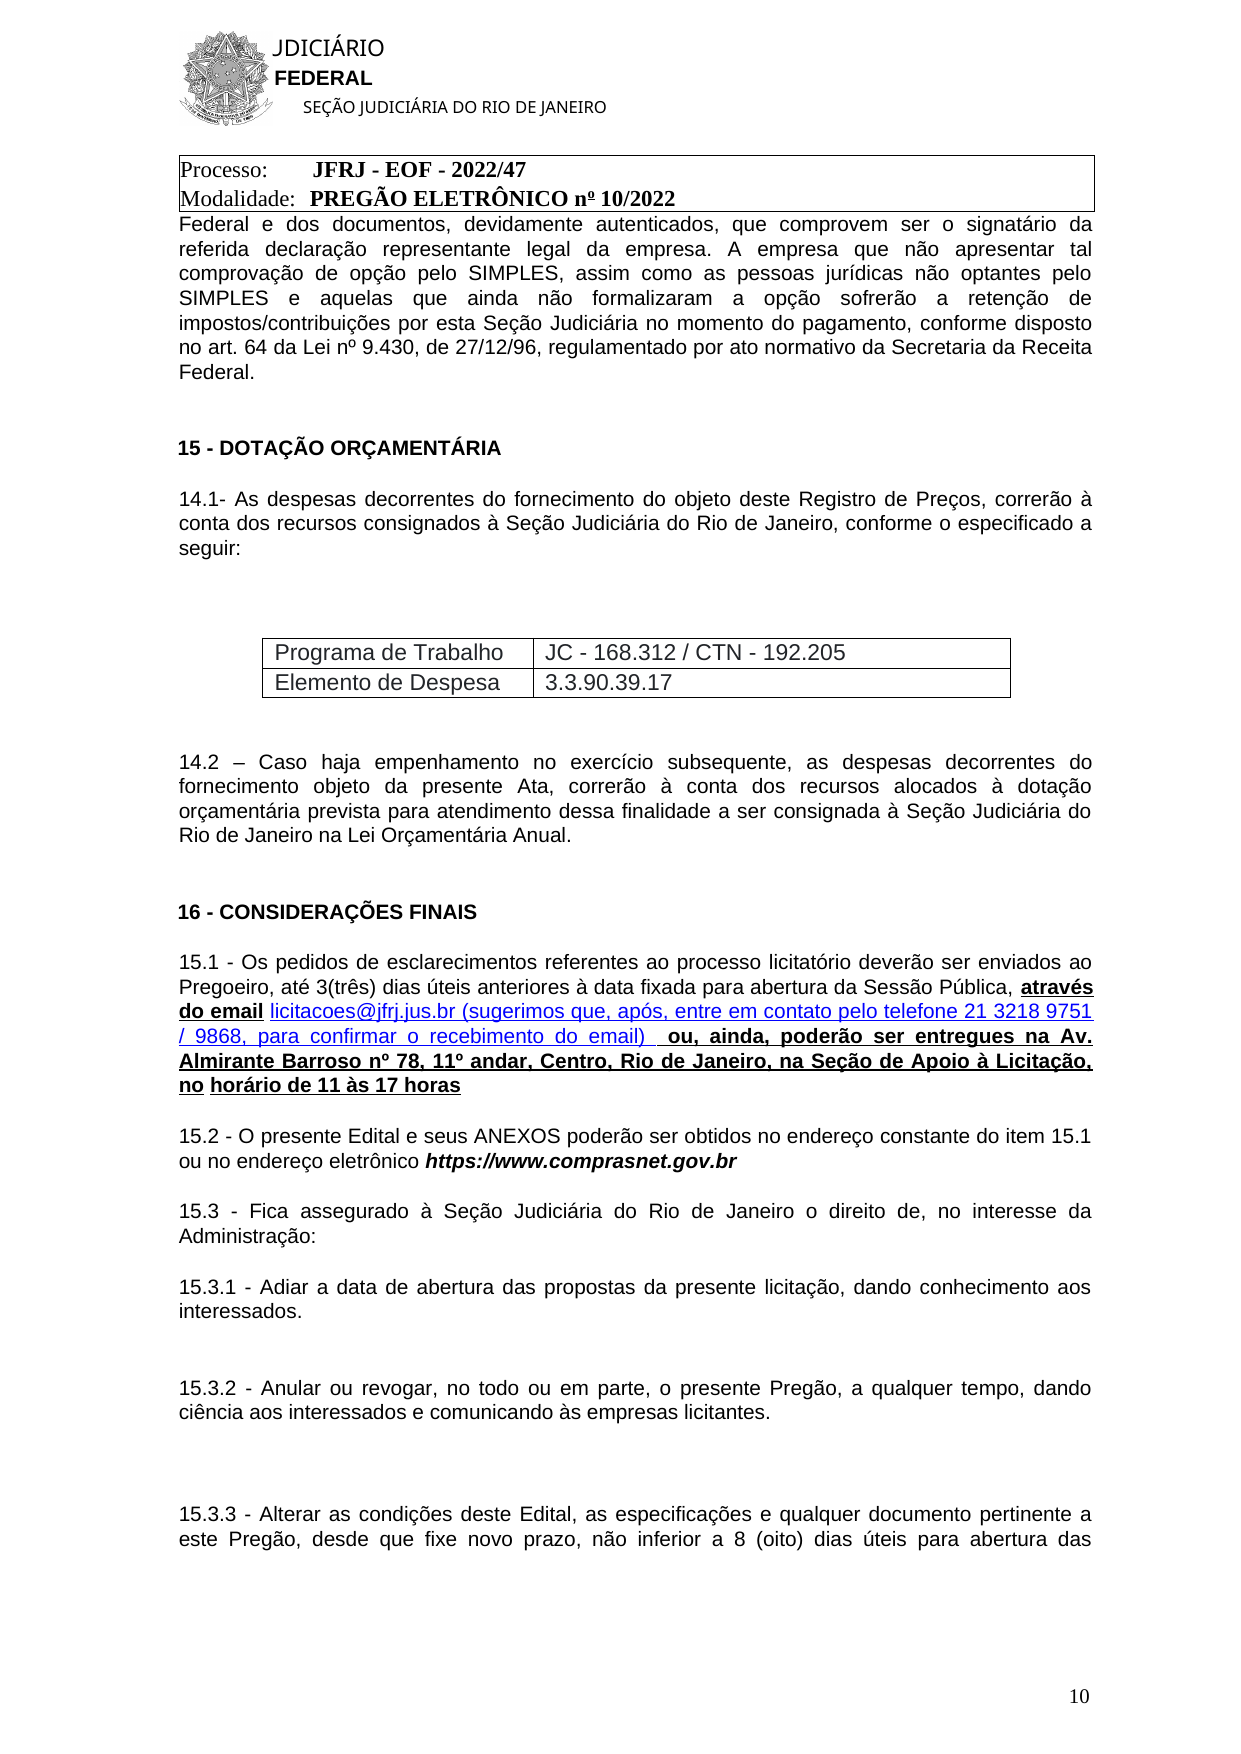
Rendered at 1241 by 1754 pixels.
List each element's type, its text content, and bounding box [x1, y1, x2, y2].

text 14.1- As despesas decorrentes do fornecimento do objeto deste Registro de Preços, correrão à conta dos recursos consignados à Seção Judiciária do Rio de Janeiro, conforme o especificado a seguir: [178, 486, 1093, 559]
table_header JC - 168.312 / CTN - 192.205 [534, 639, 1010, 667]
table_cell 3.3.90.39.17 [534, 669, 1010, 697]
text 15.3.1 - Adiar a data de abertura das propostas da presente licitação, dando conhecimento aos interessados. [178, 1274, 1093, 1323]
table_header Programa de Trabalho [263, 639, 533, 667]
text 15.3.2 - Anular ou revogar, no todo ou em parte, o presente Pregão, a qualquer tempo, dando ciência aos interessados e comunicando às empresas licitantes. [178, 1375, 1093, 1424]
text 15.3 - Fica assegurado à Seção Judiciária do Rio de Janeiro o direito de, no interesse da Administração: [178, 1199, 1093, 1248]
subtitle - CONSIDERAÇÕES FINAIS [177, 899, 1095, 923]
text no horário de 11 às 17 horas [178, 1070, 1093, 1097]
text Federal e dos documentos, devidamente autenticados, que comprovem ser o signatário da referida declaração representante legal da empresa. A empresa que não apresentar tal comprovação de opção pelo SIMPLES, assim como as pessoas jurídicas não optantes pelo SIMPLES e aquelas que ainda não formalizaram a opção sofrerão a retenção de impostos/contribuições por esta Seção Judiciária no momento do pagamento, conforme disposto no art. 64 da Lei nº 9.430, de 27/12/96, regulamentado por ato normativo da Secretaria da Receita Federal. [178, 212, 1093, 383]
table_cell Elemento de Despesa [263, 669, 533, 697]
text 15.2 - O presente Edital e seus ANEXOS poderão ser obtidos no endereço constante do item 15.1 ou no endereço eletrônico https://www.comprasnet.gov.br [178, 1124, 1093, 1172]
text 15.1 - Os pedidos de esclarecimentos referentes ao processo licitatório deverão ser enviados ao Pregoeiro, até 3(três) dias úteis anteriores à data fixada para abertura da Sessão Pública, através do email licitacoes@jfrj.jus.br (sugerimos que, após, entre em contato pelo telefone 21 3218 9751 / 9868, para confirmar o recebimento do email) ou, ainda, poderão ser entregues na Av. Almirante Barroso nº 78, 11º andar, Centro, Rio de Janeiro, na Seção de Apoio à Licitação, [178, 950, 1093, 1069]
text 15.3.3 - Alterar as condições deste Edital, as especificações e qualquer documento pertinente a este Pregão, desde que fixe novo prazo, não inferior a 8 (oito) dias úteis para abertura das [178, 1502, 1093, 1551]
subtitle - DOTAÇÃO ORÇAMENTÁRIA [177, 436, 1095, 460]
text 14.2 – Caso haja empenhamento no exercício subsequente, as despesas decorrentes do fornecimento objeto da presente Ata, correrão à conta dos recursos alocados à dotação orçamentária prevista para atendimento dessa finalidade a ser consignada à Seção Judiciária do Rio de Janeiro na Lei Orçamentária Anual. [178, 749, 1093, 847]
